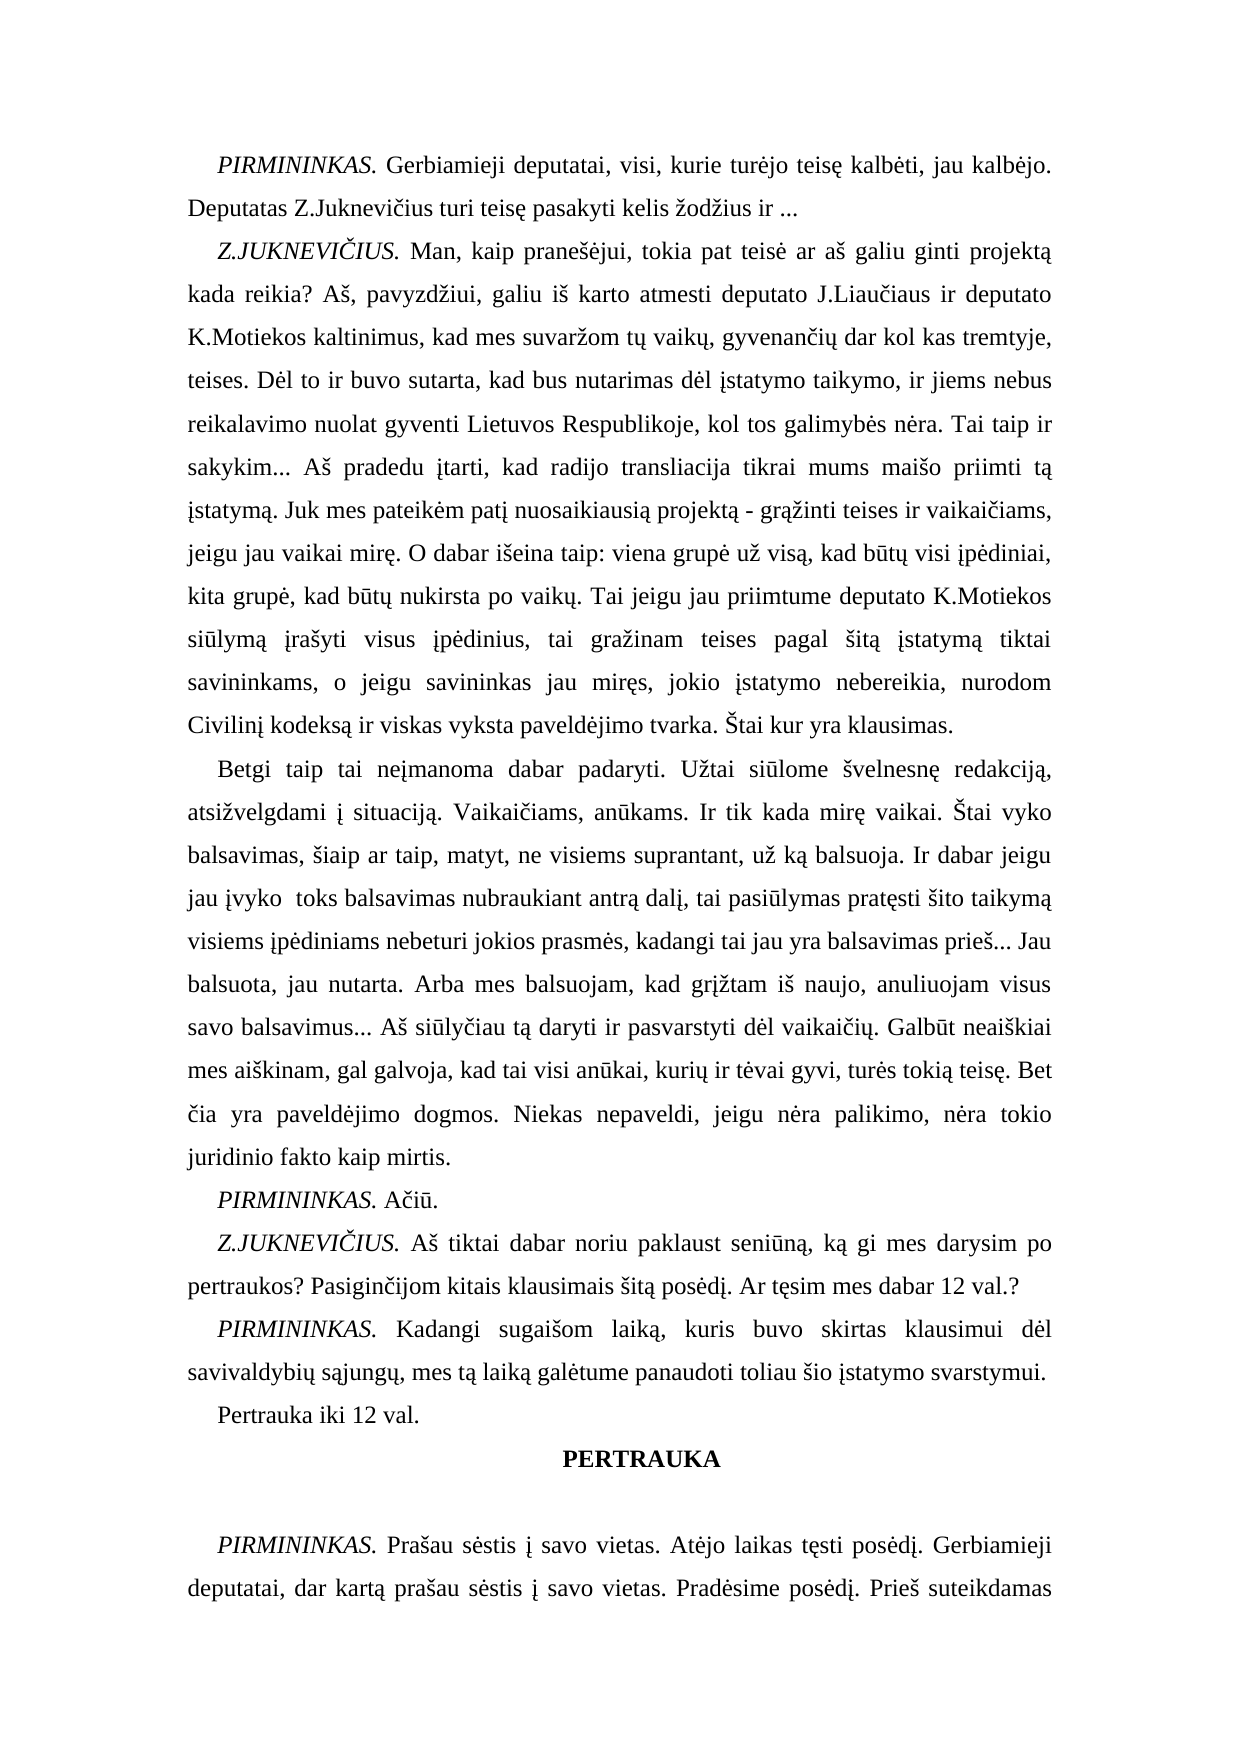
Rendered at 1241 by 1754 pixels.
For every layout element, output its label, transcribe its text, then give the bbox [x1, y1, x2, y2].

text PIRMININKAS. Ačiū. [187, 1185, 1053, 1214]
text PIRMININKAS. Gerbiamieji deputatai, visi, kurie turėjo teisę kalbėti, jau kalbėjo. Deputatas Z.Juknevičius turi teisę pasakyti kelis žodžius ir ... [187, 150, 1053, 222]
text Z.JUKNEVIČIUS. Aš tiktai dabar noriu paklaust seniūną, ką gi mes darysim po pertraukos? Pasiginčijom kitais klausimais šitą posėdį. Ar tęsim mes dabar 12 val.? [187, 1228, 1053, 1300]
text Pertrauka iki 12 val. [187, 1401, 1053, 1429]
text Z.JUKNEVIČIUS. Man, kaip pranešėjui, tokia pat teisė ar aš galiu ginti projektą kada reikia? Aš, pavyzdžiui, galiu iš karto atmesti deputato J.Liaučiaus ir deputato K.Motiekos kaltinimus, kad mes suvaržom tų vaikų, gyvenančių dar kol kas tremtyje, teises. Dėl to ir buvo sutarta, kad bus nutarimas dėl įstatymo taikymo, ir jiems nebus reikalavimo nuolat gyventi Lietuvos Respublikoje, kol tos galimybės nėra. Tai taip ir sakykim... Aš pradedu įtarti, kad radijo transliacija tikrai mums maišo priimti tą įstatymą. Juk mes pateikėm patį nuosaikiausią projektą - grąžinti teises ir vaikaičiams, jeigu jau vaikai mirę. O dabar išeina taip: viena grupė už visą, kad būtų visi įpėdiniai, kita grupė, kad būtų nukirsta po vaikų. Tai jeigu jau priimtume deputato K.Motiekos siūlymą įrašyti visus įpėdinius, tai gražinam teises pagal šitą įstatymą tiktai savininkams, o jeigu savininkas jau miręs, jokio įstatymo nebereikia, nurodom Civilinį kodeksą ir viskas vyksta paveldėjimo tvarka. Štai kur yra klausimas. [187, 236, 1053, 739]
text PIRMININKAS. Prašau sėstis į savo vietas. Atėjo laikas tęsti posėdį. Gerbiamieji deputatai, dar kartą prašau sėstis į savo vietas. Pradėsime posėdį. Prieš suteikdamas [187, 1530, 1053, 1602]
subtitle Pertrauka [187, 1444, 1053, 1472]
text Betgi taip tai neįmanoma dabar padaryti. Užtai siūlome švelnesnę redakciją, atsižvelgdami į situaciją. Vaikaičiams, anūkams. Ir tik kada mirę vaikai. Štai vyko balsavimas, šiaip ar taip, matyt, ne visiems suprantant, už ką balsuoja. Ir dabar jeigu jau įvyko toks balsavimas nubraukiant antrą dalį, tai pasiūlymas pratęsti šito taikymą visiems įpėdiniams nebeturi jokios prasmės, kadangi tai jau yra balsavimas prieš... Jau balsuota, jau nutarta. Arba mes balsuojam, kad grįžtam iš naujo, anuliuojam visus savo balsavimus... Aš siūlyčiau tą daryti ir pasvarstyti dėl vaikaičių. Galbūt neaiškiai mes aiškinam, gal galvoja, kad tai visi anūkai, kurių ir tėvai gyvi, turės tokią teisę. Bet čia yra paveldėjimo dogmos. Niekas nepaveldi, jeigu nėra palikimo, nėra tokio juridinio fakto kaip mirtis. [187, 754, 1053, 1171]
text PIRMININKAS. Kadangi sugaišom laiką, kuris buvo skirtas klausimui dėl savivaldybių sąjungų, mes tą laiką galėtume panaudoti toliau šio įstatymo svarstymui. [187, 1314, 1053, 1386]
